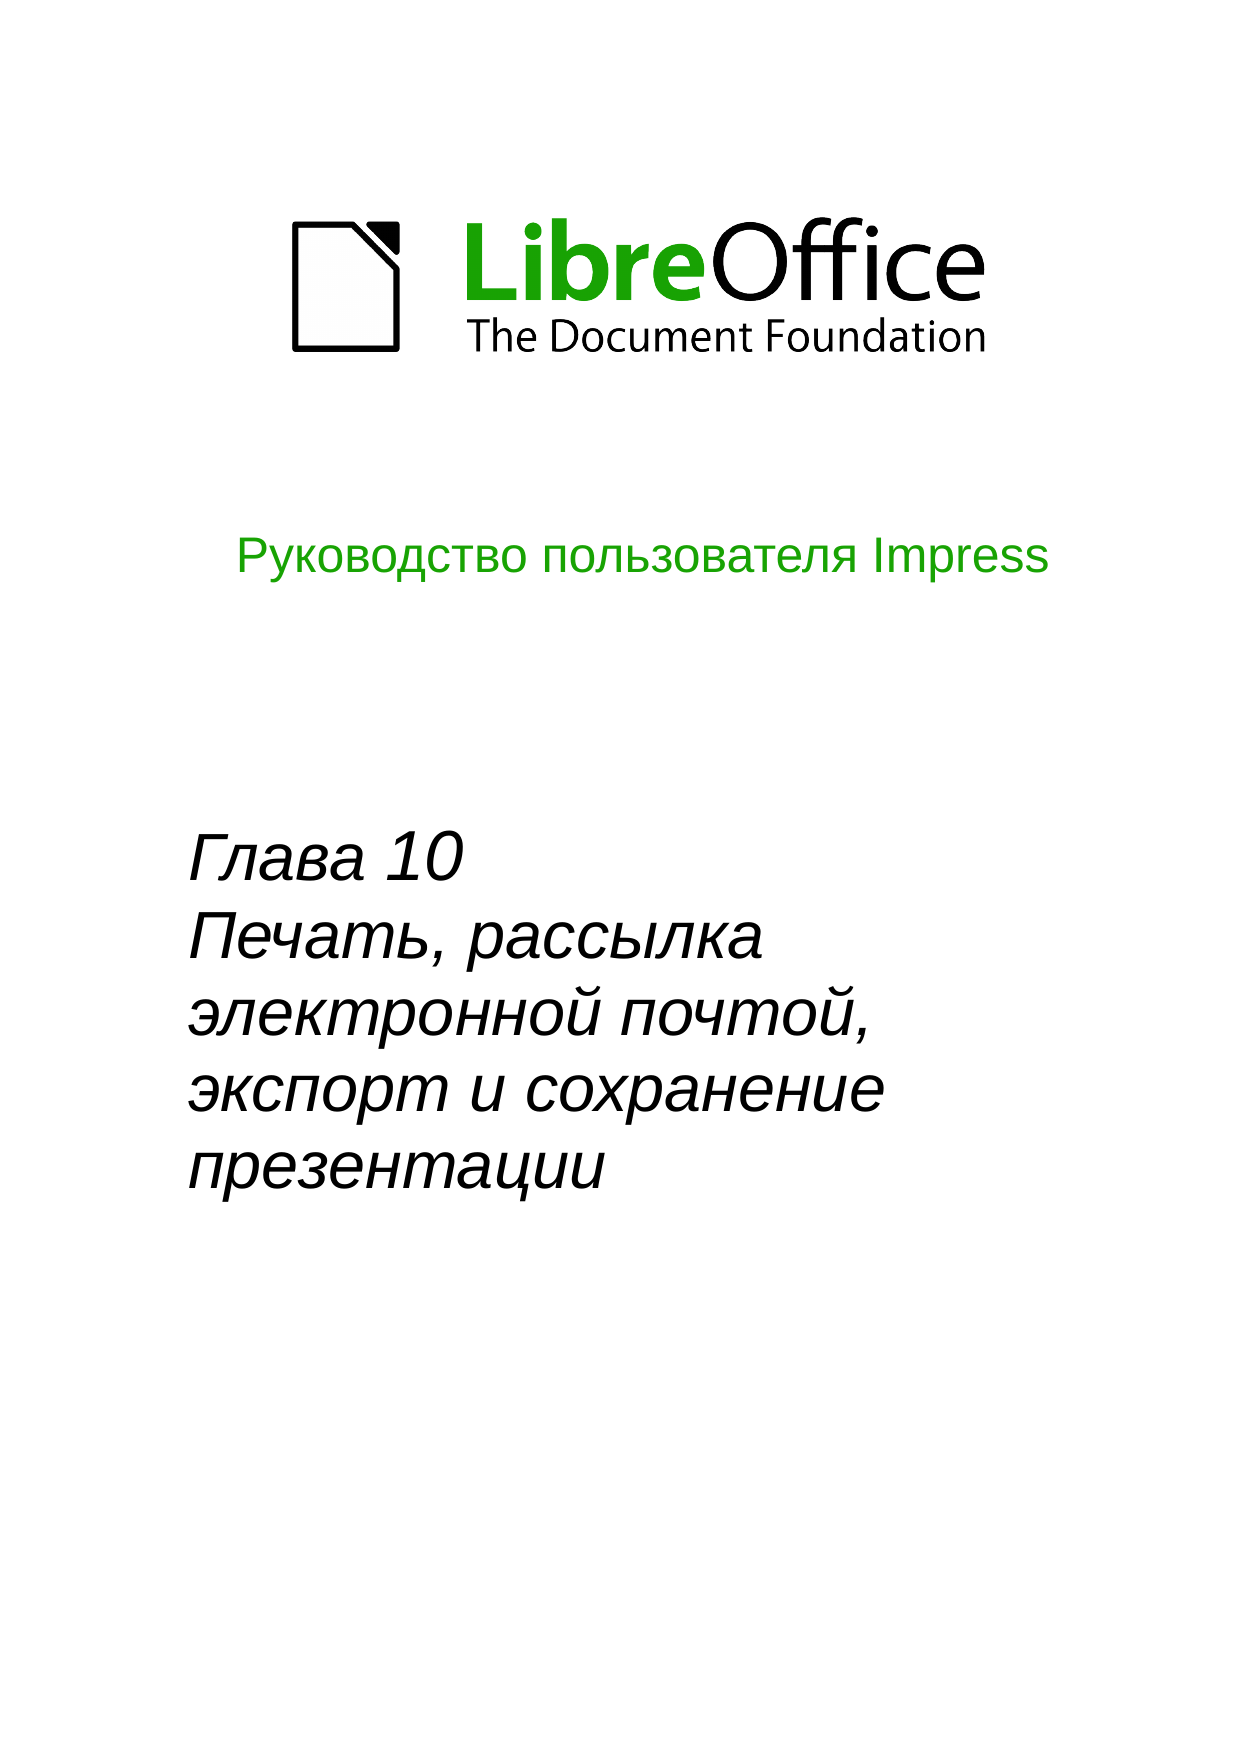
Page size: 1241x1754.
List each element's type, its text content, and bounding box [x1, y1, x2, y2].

text Руководство пользователя Impress [188, 526, 1098, 583]
subtitle Глава 10 Печать, рассылка электронной почтой, экспорт и сохранение презентации [188, 814, 1098, 1202]
picture [250, 186, 1035, 387]
